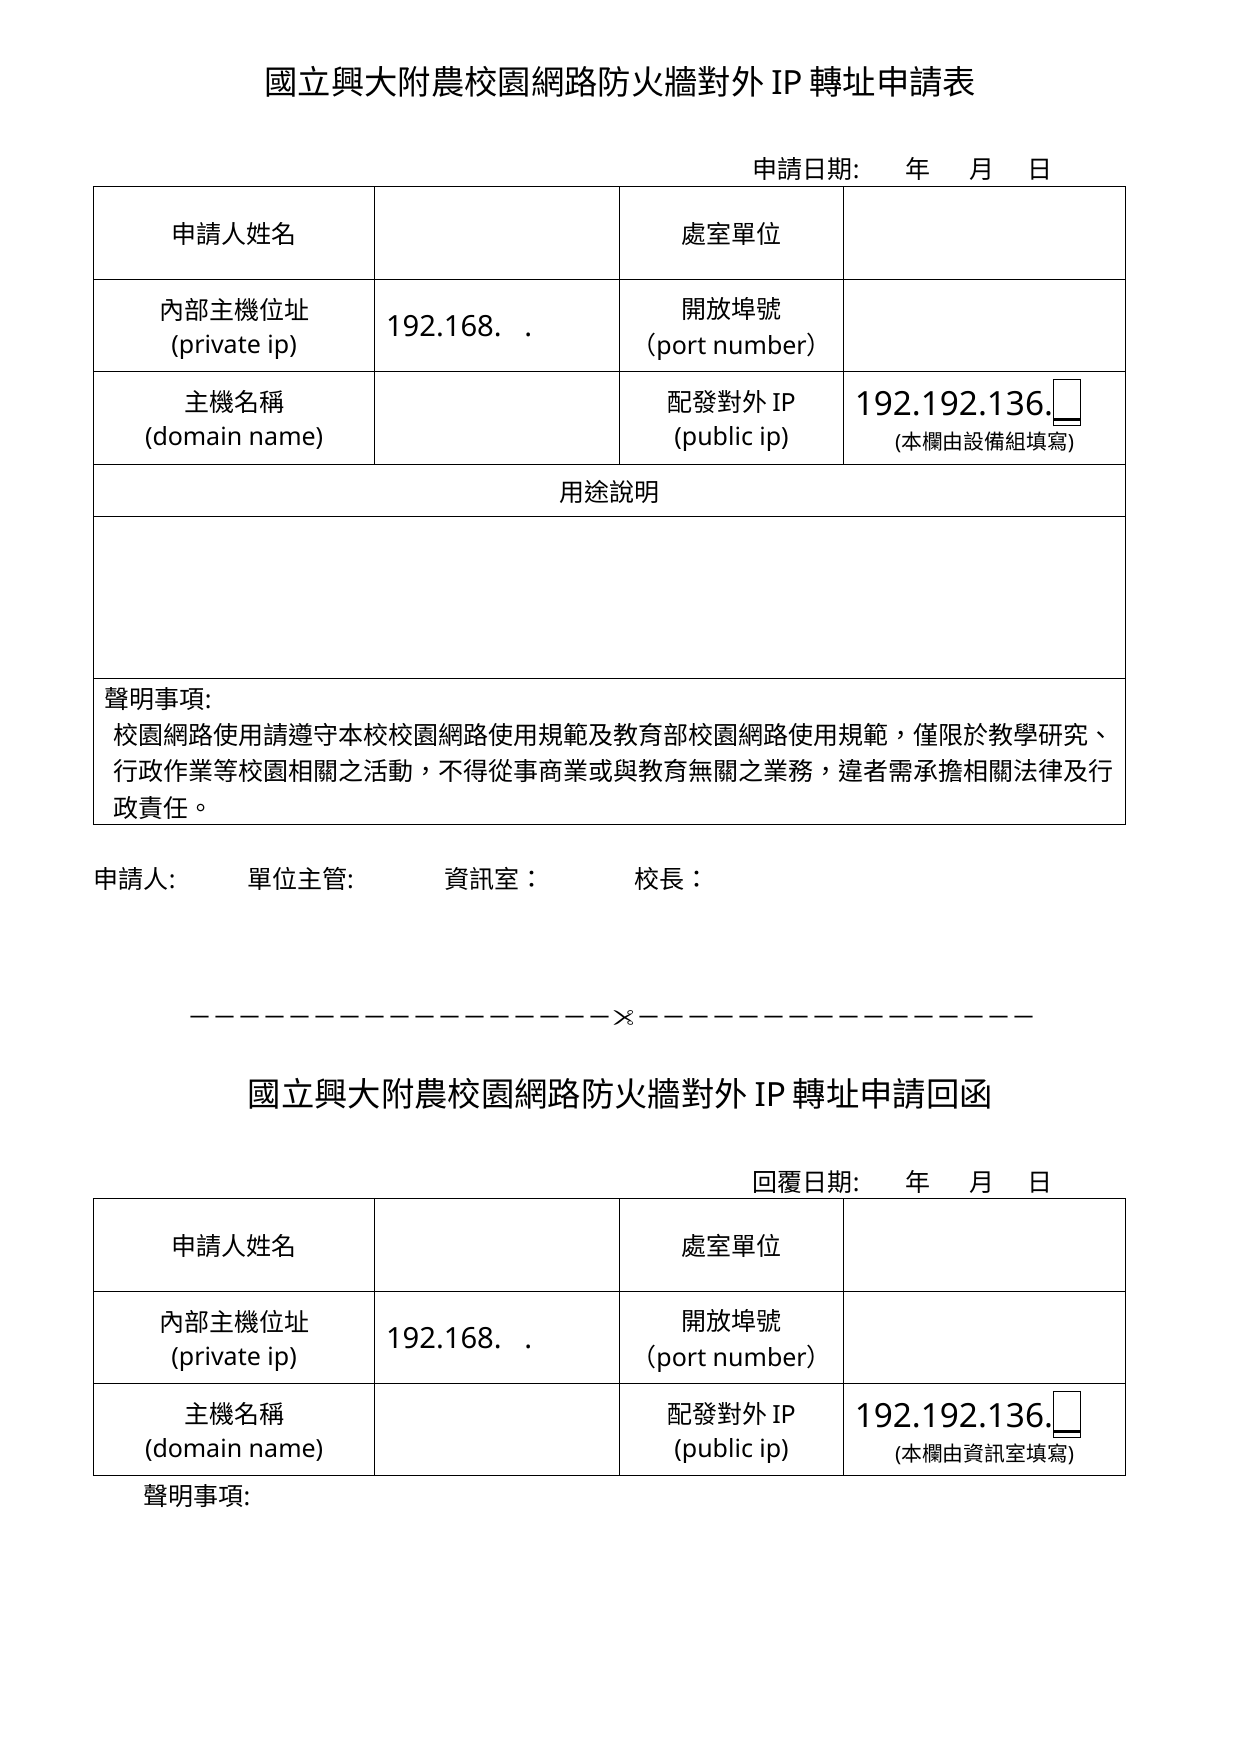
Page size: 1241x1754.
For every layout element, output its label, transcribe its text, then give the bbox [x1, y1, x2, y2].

table_header 處室單位 [620, 187, 843, 279]
table_header 處室單位 [620, 1199, 843, 1291]
table_cell 聲明事項: 校園網路使用請遵守本校校園網路使用規範及教育部校園網路使用規範，僅限於教學研究、行政作業等校園相關之活動，不得從事商業或與教育無關之業務，違者需承擔相關法律及行政責任。 [94, 679, 1125, 824]
table_cell 192.192.136. (本欄由資訊室填寫) [844, 1384, 1125, 1475]
table_cell [844, 280, 1125, 371]
table_cell 192.168. . [375, 280, 619, 371]
text 國立興大附農校園網路防火牆對外IP轉址申請表 [187, 56, 1053, 104]
table_cell 配發對外IP (public ip) [620, 1384, 843, 1475]
table_cell 主機名稱 (domain name) [94, 1384, 374, 1475]
table_cell 192.192.136. (本欄由設備組填寫) [844, 372, 1125, 463]
text 申請日期: 年 月 日 [187, 150, 1053, 186]
table_cell 192.168. . [375, 1292, 619, 1383]
text 申請人: 單位主管: 資訊室： 校長： [94, 859, 1053, 896]
table_header [844, 187, 1125, 279]
table_cell [375, 1384, 619, 1475]
table_cell 開放埠號 （port number） [620, 1292, 843, 1383]
text 回覆日期: 年 月 日 [187, 1162, 1053, 1198]
table_cell 配發對外IP (public ip) [620, 372, 843, 463]
table_header [844, 1199, 1125, 1291]
table_cell [94, 517, 1125, 678]
table_cell [844, 1292, 1125, 1383]
table_cell [375, 372, 619, 463]
text 聲明事項: [143, 1476, 1053, 1513]
table_cell 用途說明 [94, 465, 1125, 516]
table_cell 主機名稱 (domain name) [94, 372, 374, 463]
table_cell 內部主機位址 (private ip) [94, 280, 374, 371]
table_header [375, 187, 619, 279]
table_cell 開放埠號 （port number） [620, 280, 843, 371]
table_header [375, 1199, 619, 1291]
text 國立興大附農校園網路防火牆對外IP轉址申請回函 [187, 1068, 1053, 1117]
table_header 申請人姓名 [94, 1199, 374, 1291]
table_cell 內部主機位址 (private ip) [94, 1292, 374, 1383]
table_header 申請人姓名 [94, 187, 374, 279]
text －－－－－－－－－－－－－－－－－－－－－－－－－－－－－－－－－ [187, 998, 1053, 1034]
